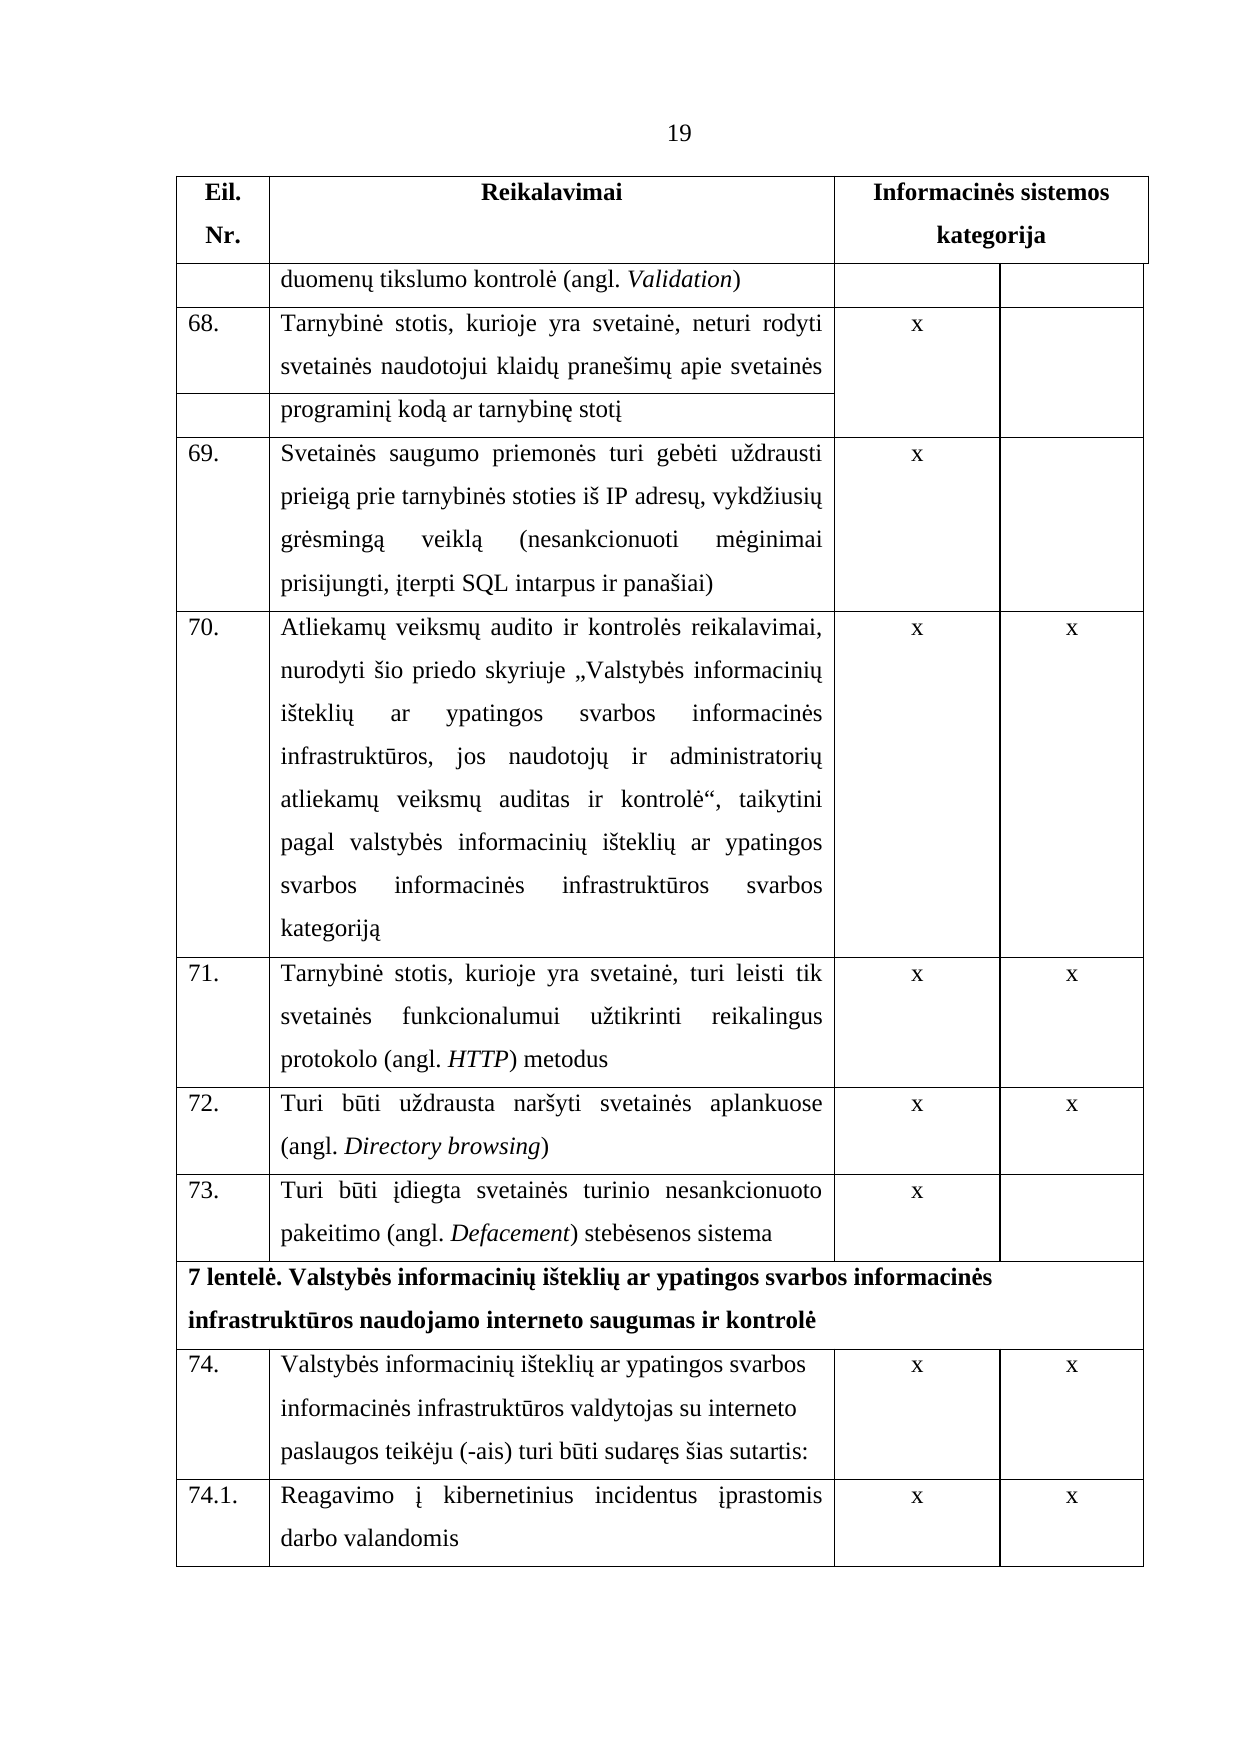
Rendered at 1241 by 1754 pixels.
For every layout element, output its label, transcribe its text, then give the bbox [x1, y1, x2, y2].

table_cell Turi būti uždrausta naršyti svetainės aplankuose (angl. Directory browsing) [270, 1088, 834, 1174]
table_cell [1144, 957, 1148, 1087]
table_cell 74.1. [177, 1480, 269, 1566]
table_cell [1144, 1349, 1148, 1479]
table_cell [1144, 1261, 1148, 1348]
table_cell x [1001, 1088, 1143, 1174]
table_cell [177, 394, 269, 437]
table_cell 71. [177, 958, 269, 1087]
table_cell Turi būti įdiegta svetainės turinio nesankcionuoto pakeitimo (angl. Defacement) stebėsenos sistema [270, 1175, 834, 1261]
table_cell Tarnybinė stotis, kurioje yra svetainė, neturi rodyti svetainės naudotojui klaidų pranešimų apie svetainės [270, 308, 834, 393]
table_cell [835, 264, 999, 307]
table_cell Svetainės saugumo priemonės turi gebėti uždrausti prieigą prie tarnybinės stoties iš IP adresų, vykdžiusių grėsmingą veiklą (nesankcionuoti mėginimai prisijungti, įterpti SQL intarpus ir panašiai) [270, 438, 834, 611]
table_cell x [835, 1350, 999, 1479]
table_cell [1144, 307, 1148, 437]
table_cell x [835, 1088, 999, 1174]
table_cell x [835, 1175, 999, 1261]
table_cell 73. [177, 1175, 269, 1261]
table_cell [1144, 611, 1148, 957]
table_cell [1001, 308, 1143, 437]
table_cell x [1001, 958, 1143, 1087]
table_cell x [835, 612, 999, 957]
table_cell [177, 264, 269, 307]
table_cell [1001, 1175, 1143, 1261]
table_cell duomenų tikslumo kontrolė (angl. Validation) [270, 264, 834, 307]
table_header Eil. Nr. [177, 177, 269, 263]
table_cell 7 lentelė. Valstybės informacinių išteklių ar ypatingos svarbos informacinės infrastruktūros naudojamo interneto saugumas ir kontrolė [177, 1262, 1143, 1348]
table_cell 70. [177, 612, 269, 957]
table_cell x [835, 1480, 999, 1566]
table_cell x [835, 958, 999, 1087]
table_cell x [1001, 1480, 1143, 1566]
table_cell 68. [177, 308, 269, 393]
table_cell [1144, 1087, 1148, 1174]
table_cell x [835, 438, 999, 611]
table_cell 74. [177, 1350, 269, 1479]
table_cell 69. [177, 438, 269, 611]
table_cell Valstybės informacinių išteklių ar ypatingos svarbos informacinės infrastruktūros valdytojas su interneto paslaugos teikėju (-ais) turi būti sudaręs šias sutartis: [270, 1350, 834, 1479]
table_cell [1144, 264, 1148, 307]
table_cell Atliekamų veiksmų audito ir kontrolės reikalavimai, nurodyti šio priedo skyriuje „Valstybės informacinių išteklių ar ypatingos svarbos informacinės infrastruktūros, jos naudotojų ir administratorių atliekamų veiksmų auditas ir kontrolė“, taikytini pagal valstybės informacinių išteklių ar ypatingos svarbos informacinės infrastruktūros svarbos kategoriją [270, 612, 834, 957]
table_cell programinį kodą ar tarnybinę stotį [270, 394, 834, 437]
table_cell x [1001, 612, 1143, 957]
table_cell [1001, 264, 1143, 307]
table_cell 72. [177, 1088, 269, 1174]
table_cell Reagavimo į kibernetinius incidentus įprastomis darbo valandomis [270, 1480, 834, 1566]
table_header Informacinės sistemos kategorija [835, 177, 1148, 263]
table_cell [1144, 1174, 1148, 1261]
table_cell x [835, 308, 999, 437]
table_cell [1144, 1479, 1148, 1566]
table_cell x [1001, 1350, 1143, 1479]
table_cell [1144, 437, 1148, 611]
table_header Reikalavimai [270, 177, 834, 263]
table_cell Tarnybinė stotis, kurioje yra svetainė, turi leisti tik svetainės funkcionalumui užtikrinti reikalingus protokolo (angl. HTTP) metodus [270, 958, 834, 1087]
table_cell [1001, 438, 1143, 611]
